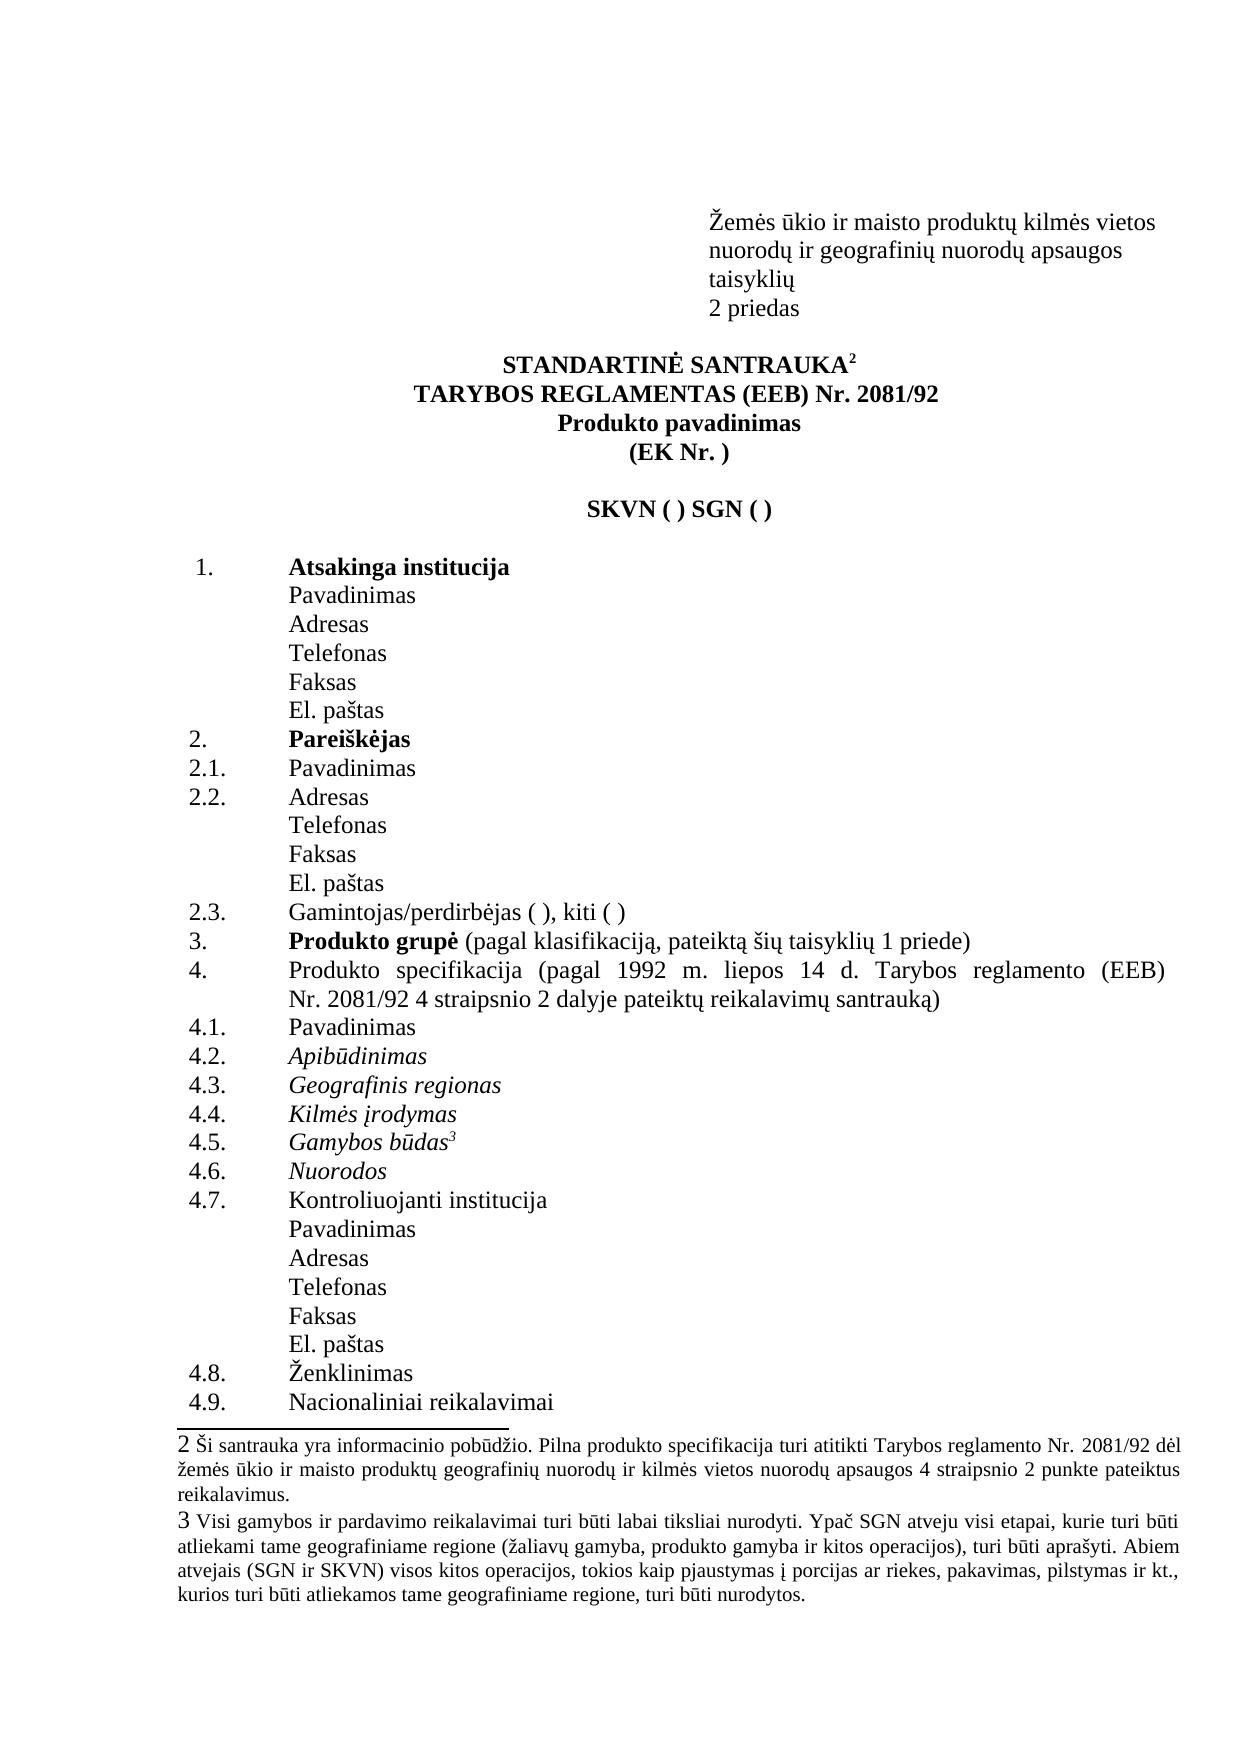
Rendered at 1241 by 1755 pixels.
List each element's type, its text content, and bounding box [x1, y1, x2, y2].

text Ši santrauka yra informacinio pobūdžio. Pilna produkto specifikacija turi atitikti Tarybos reglamento Nr. 2081/92 dėl žemės ūkio ir maisto produktų geografinių nuorodų ir kilmės vietos nuorodų apsaugos 4 straipsnio 2 punkte pateiktus reikalavimus. [177, 1429, 1181, 1506]
table_cell Adresas Telefonas Faksas El. paštas [277, 609, 602, 724]
table_cell Pavadinimas [277, 1013, 602, 1041]
text Žemės ūkio ir maisto produktų kilmės vietos [177, 207, 1181, 235]
table_cell 4.5. [177, 1128, 277, 1156]
table_cell Gamybos būdas [277, 1128, 602, 1156]
table_cell 4.6. [177, 1156, 277, 1185]
table_cell [721, 782, 1193, 897]
table_cell [602, 1070, 1193, 1099]
table_cell Produkto specifikacija (pagal 1992 m. liepos 14 d. Tarybos reglamento (EEB) Nr. 2081/92 4 straipsnio 2 dalyje pateiktų reikalavimų santrauką) [277, 955, 1193, 1012]
table_cell [602, 1156, 1193, 1185]
table_cell Nuorodos [277, 1156, 602, 1185]
text taisyklių [177, 264, 1181, 293]
table_cell Kontroliuojanti institucija [277, 1185, 1193, 1214]
table_cell [602, 1099, 1193, 1127]
text nuorodų ir geografinių nuorodų apsaugos [177, 235, 1181, 264]
table_cell [602, 1215, 1193, 1243]
table_cell [602, 1128, 1193, 1156]
table_cell 4.1. [177, 1013, 277, 1041]
table_cell 4.8. [177, 1358, 277, 1387]
table_cell [602, 1013, 1193, 1041]
table_cell 4.9. [177, 1387, 277, 1416]
table_cell [602, 1358, 1193, 1387]
table_header 1. [177, 552, 277, 580]
table_cell 3. [177, 926, 277, 955]
table_cell Pavadinimas [277, 1215, 602, 1243]
table_cell [602, 1243, 1193, 1358]
text TARYBOS REGLAMENTAS (EEB) Nr. 2081/92 [177, 379, 1181, 408]
table_cell Ženklinimas [277, 1358, 602, 1387]
table_cell [177, 1215, 277, 1243]
table_cell [721, 753, 1193, 782]
table_cell [602, 1387, 1193, 1416]
table_cell [602, 1041, 1193, 1070]
table_cell Pavadinimas [277, 580, 602, 609]
text 2 priedas [177, 293, 1181, 322]
table_cell Pareiškėjas [277, 724, 1193, 753]
table_cell [602, 609, 1193, 724]
table_cell Geografinis regionas [277, 1070, 602, 1099]
table_cell 2.3. [177, 898, 277, 926]
table_cell [177, 609, 277, 724]
table_cell 4.7. [177, 1185, 277, 1214]
table_cell [602, 580, 1193, 609]
table_cell 2.1. [177, 753, 277, 782]
table_cell 4.4. [177, 1099, 277, 1127]
table_cell Adresas Telefonas Faksas El. paštas [277, 1243, 602, 1358]
table_cell Apibūdinimas [277, 1041, 602, 1070]
text (EK Nr. ) [177, 437, 1181, 465]
table_cell Produkto grupė (pagal klasifikaciją, pateiktą šių taisyklių 1 priede) [277, 926, 1193, 955]
text Standartinė santrauka [177, 350, 1181, 379]
table_cell Adresas Telefonas Faksas El. paštas [277, 782, 721, 897]
table_cell [177, 580, 277, 609]
table_cell [177, 1243, 277, 1358]
table_cell 2. [177, 724, 277, 753]
table_header Atsakinga institucija [277, 552, 1193, 580]
table_cell [721, 898, 1193, 926]
table_cell 2.2. [177, 782, 277, 897]
text SKVN ( ) SGN ( ) [177, 494, 1181, 523]
text Produkto pavadinimas [177, 408, 1181, 437]
table_cell 4.2. [177, 1041, 277, 1070]
table_cell Kilmės įrodymas [277, 1099, 602, 1127]
table_cell 4.3. [177, 1070, 277, 1099]
table_cell Pavadinimas [277, 753, 721, 782]
table_cell Nacionaliniai reikalavimai [277, 1387, 602, 1416]
table_cell 4. [177, 955, 277, 1012]
table_cell Gamintojas/perdirbėjas ( ), kiti ( ) [277, 898, 721, 926]
